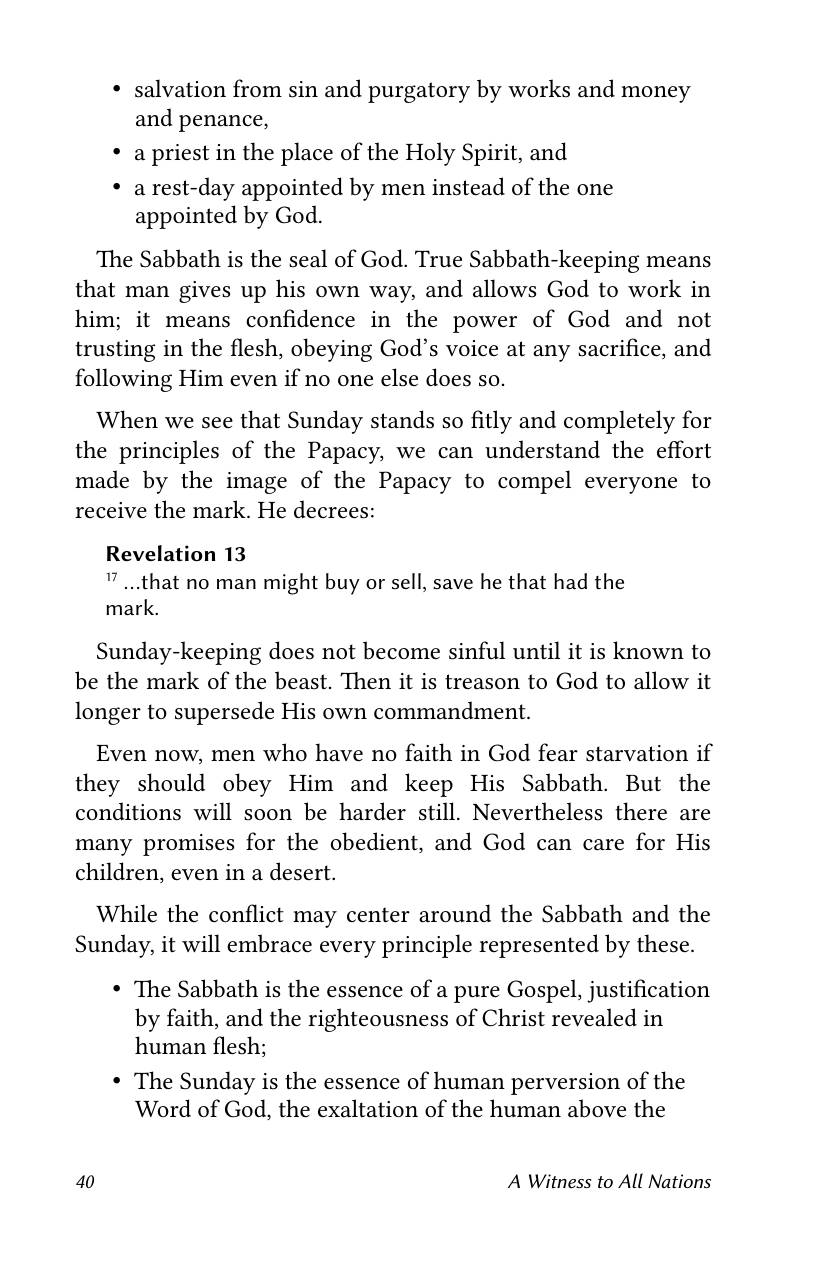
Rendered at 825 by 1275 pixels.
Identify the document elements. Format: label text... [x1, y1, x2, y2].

list a priest in the place of the Holy Spirit, and [112, 138, 712, 167]
list a rest-day appointed by men instead of the one appointed by God. [112, 173, 712, 230]
text 17 ...that no man might buy or sell, save he that had the mark. [105, 568, 682, 621]
text The Sabbath is the seal of God. True Sabbath-keeping means that man gives up his own way, and allows God to work in him; it means confidence in the power of God and not trusting in the flesh, obeying God’s voice at any sacrifice, and following Him even if no one else does so. [75, 245, 712, 393]
text While the conflict may center around the Sabbath and the Sunday, it will embrace every principle represented by these. [75, 900, 712, 959]
text Sunday-keeping does not become sinful until it is known to be the mark of the beast. Then it is treason to God to allow it longer to supersede His own commandment. [75, 637, 712, 725]
text Revelation 13 [105, 541, 712, 567]
text When we see that Sunday stands so fitly and completely for the principles of the Papacy, we can understand the effort made by the image of the Papacy to compel everyone to receive the mark. He decrees: [75, 406, 712, 524]
list salvation from sin and purgatory by works and money and penance, [112, 75, 712, 132]
list The Sabbath is the essence of a pure Gospel, justification by faith, and the righteousness of Christ revealed in human flesh; [112, 975, 712, 1061]
text Even now, men who have no faith in God fear starvation if they should obey Him and keep His Sabbath. But the conditions will soon be harder still. Nevertheless there are many promises for the obedient, and God can care for His children, even in a desert. [75, 739, 712, 887]
list The Sunday is the essence of human perversion of the Word of God, the exaltation of the human above the [112, 1067, 712, 1124]
